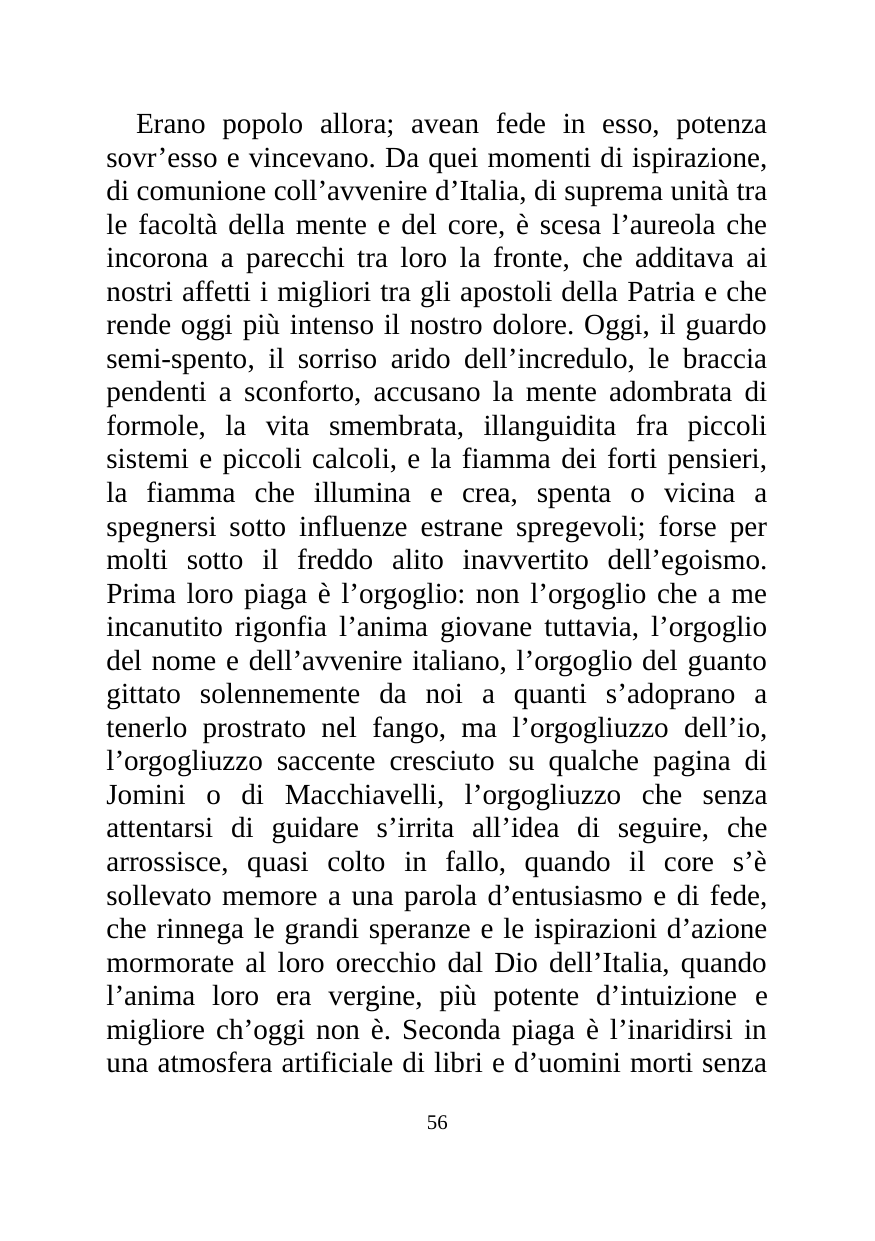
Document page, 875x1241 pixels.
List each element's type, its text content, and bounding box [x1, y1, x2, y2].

text Erano popolo allora; avean fede in esso, potenza sovr’esso e vincevano. Da quei momenti di ispirazione, di comunione coll’avvenire d’Italia, di suprema unità tra le facoltà della mente e del core, è scesa l’aureola che incorona a parecchi tra loro la fronte, che additava ai nostri affetti i migliori tra gli apostoli della Patria e che rende oggi più intenso il nostro dolore. Oggi, il guardo semi-spento, il sorriso arido dell’incredulo, le braccia pendenti a sconforto, accusano la mente adombrata di formole, la vita smembrata, illanguidita fra piccoli sistemi e piccoli calcoli, e la fiamma dei forti pensieri, la fiamma che illumina e crea, spenta o vicina a spegnersi sotto influenze estrane spregevoli; forse per molti sotto il freddo alito inavvertito dell’egoismo. Prima loro piaga è l’orgoglio: non l’orgoglio che a me incanutito rigonfia l’anima giovane tuttavia, l’orgoglio del nome e dell’avvenire italiano, l’orgoglio del guanto gittato solennemente da noi a quanti s’adoprano a tenerlo prostrato nel fango, ma l’orgogliuzzo dell’io, l’orgogliuzzo saccente cresciuto su qualche pagina di Jomini o di Macchiavelli, l’orgogliuzzo che senza attentarsi di guidare s’irrita all’idea di seguire, che arrossisce, quasi colto in fallo, quando il core s’è sollevato memore a una parola d’entusiasmo e di fede, che rinnega le grandi speranze e le ispirazioni d’azione mormorate al loro orecchio dal Dio dell’Italia, quando l’anima loro era vergine, più potente d’intuizione e migliore ch’oggi non è. Seconda piaga è l’inaridirsi in una atmosfera artificiale di libri e d’uomini morti senza [106, 106, 768, 1079]
